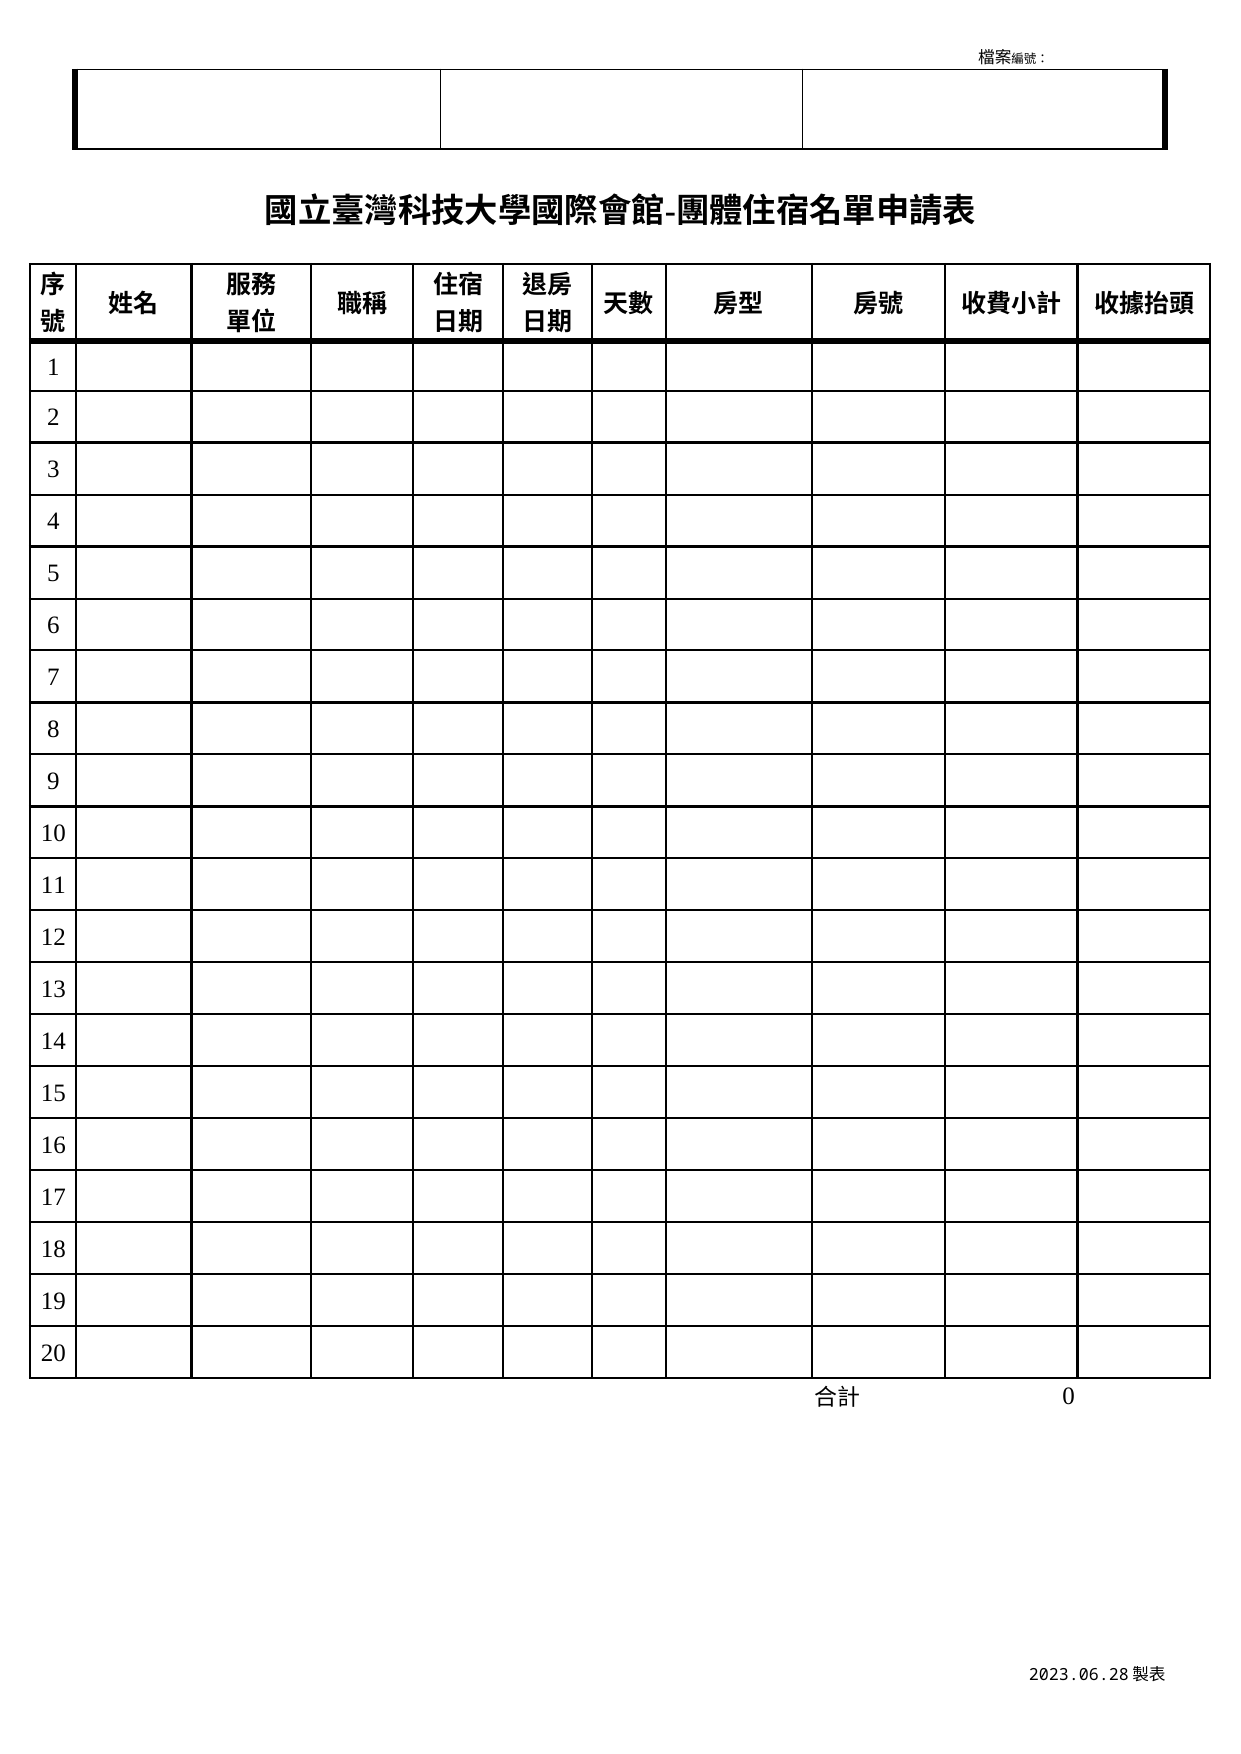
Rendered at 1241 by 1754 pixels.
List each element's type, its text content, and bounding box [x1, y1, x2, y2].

table_cell [667, 1223, 811, 1273]
table_cell 17 [31, 1171, 75, 1221]
table_cell 18 [31, 1223, 75, 1273]
table_cell 15 [31, 1067, 75, 1117]
table_cell [504, 600, 591, 649]
table_cell [666, 1413, 812, 1447]
table_cell [946, 1015, 1076, 1065]
table_cell [813, 1171, 944, 1221]
table_cell [592, 1379, 666, 1412]
table_cell [667, 344, 811, 389]
table_cell [667, 963, 811, 1013]
table_cell [504, 859, 591, 909]
table_cell 5 [31, 548, 75, 597]
table_cell 14 [31, 1015, 75, 1065]
table_cell [193, 963, 310, 1013]
table_cell [76, 1379, 191, 1412]
table_cell [414, 1067, 502, 1117]
table_cell [504, 548, 591, 597]
table_cell [312, 444, 412, 493]
table_cell [1079, 392, 1209, 441]
table_cell [78, 70, 440, 148]
table_cell [77, 1171, 190, 1221]
table_cell [813, 600, 944, 649]
table_cell [191, 1413, 311, 1447]
table_cell [414, 859, 502, 909]
table_cell 收據抬頭 [1079, 265, 1209, 337]
table_cell [414, 963, 502, 1013]
table_cell [193, 651, 310, 701]
table_cell 13 [31, 963, 75, 1013]
table_cell [504, 392, 591, 441]
table_cell 11 [31, 859, 75, 909]
table_cell 19 [31, 1275, 75, 1325]
table_cell [413, 1413, 503, 1447]
table_cell [946, 1171, 1076, 1221]
table_cell [504, 1223, 591, 1273]
table_cell [593, 344, 665, 389]
table_cell 合計 [812, 1379, 944, 1412]
table_cell [593, 911, 665, 961]
table_cell 3 [31, 444, 75, 493]
table_cell 天數 [593, 265, 665, 337]
table_cell [193, 808, 310, 857]
table_cell [504, 651, 591, 701]
table_cell [504, 808, 591, 857]
table_cell [1079, 444, 1209, 493]
table_cell 2 [31, 392, 75, 441]
table_cell [193, 704, 310, 753]
table_cell [1079, 548, 1209, 597]
table_cell 16 [31, 1119, 75, 1169]
table_cell [813, 1119, 944, 1169]
table_cell [30, 1413, 76, 1447]
table_cell [414, 704, 502, 753]
table_cell [312, 704, 412, 753]
table_cell [503, 1413, 592, 1447]
table_cell [813, 651, 944, 701]
table_cell [414, 344, 502, 389]
table_cell [414, 496, 502, 545]
table_cell [193, 1015, 310, 1065]
table_cell [813, 1223, 944, 1273]
table_cell [312, 392, 412, 441]
table_cell 1 [31, 344, 75, 389]
table_cell [813, 911, 944, 961]
table_cell [667, 651, 811, 701]
table_cell [191, 1379, 311, 1412]
table_cell [666, 1379, 812, 1412]
table_cell [193, 1223, 310, 1273]
table_cell [1079, 1171, 1209, 1221]
table_cell [667, 444, 811, 493]
table_cell [77, 392, 190, 441]
table_cell [1079, 755, 1209, 805]
table_cell [946, 1327, 1076, 1377]
table_cell [441, 70, 802, 148]
table_cell [1079, 859, 1209, 909]
table_cell [946, 1275, 1076, 1325]
table_cell [593, 392, 665, 441]
table_cell [593, 548, 665, 597]
table_cell [593, 859, 665, 909]
table_cell [803, 70, 1162, 148]
table_cell [312, 1171, 412, 1221]
table_cell [311, 1413, 413, 1447]
table_cell [813, 344, 944, 389]
table_cell [77, 600, 190, 649]
table_cell [592, 1413, 666, 1447]
table_cell [193, 755, 310, 805]
table_cell [504, 911, 591, 961]
table_cell [813, 1327, 944, 1377]
table_cell [193, 548, 310, 597]
table_cell [946, 859, 1076, 909]
table_cell [593, 1223, 665, 1273]
table_cell [593, 600, 665, 649]
table_cell 序 號 [31, 265, 75, 337]
table_cell [667, 548, 811, 597]
table_cell [946, 1067, 1076, 1117]
table_cell [312, 1223, 412, 1273]
table_cell [813, 1067, 944, 1117]
table_cell [946, 755, 1076, 805]
table_cell [946, 1119, 1076, 1169]
table_cell 服務 單位 [193, 265, 310, 337]
table_cell [593, 808, 665, 857]
table_cell [1079, 808, 1209, 857]
table_cell [667, 496, 811, 545]
table_cell 7 [31, 651, 75, 701]
table_cell [813, 444, 944, 493]
table_cell [312, 911, 412, 961]
table_cell [77, 859, 190, 909]
table_cell [414, 1119, 502, 1169]
table_cell [667, 704, 811, 753]
table_cell [946, 704, 1076, 753]
table_cell [593, 755, 665, 805]
table_cell [593, 651, 665, 701]
table_cell [667, 1119, 811, 1169]
table_cell [946, 911, 1076, 961]
table_cell [77, 651, 190, 701]
table_cell 9 [31, 755, 75, 805]
table_cell [312, 1067, 412, 1117]
table_cell [813, 704, 944, 753]
table_cell [312, 548, 412, 597]
table_cell [504, 444, 591, 493]
table_cell [414, 600, 502, 649]
table_cell [1079, 1067, 1209, 1117]
table_cell [1079, 600, 1209, 649]
table_cell [1078, 1413, 1210, 1447]
table_cell [946, 1223, 1076, 1273]
table_cell [946, 496, 1076, 545]
table_cell [593, 704, 665, 753]
table_cell [414, 808, 502, 857]
table_cell [312, 496, 412, 545]
table_cell [946, 344, 1076, 389]
table_cell [312, 963, 412, 1013]
table_cell [312, 600, 412, 649]
table_cell [193, 911, 310, 961]
table_cell [312, 344, 412, 389]
table_cell [504, 1119, 591, 1169]
table_cell [813, 808, 944, 857]
table_cell [77, 704, 190, 753]
table_cell 8 [31, 704, 75, 753]
table_cell [1079, 704, 1209, 753]
table_cell [77, 1119, 190, 1169]
table_cell 4 [31, 496, 75, 545]
table_cell [593, 1119, 665, 1169]
table_cell [1079, 651, 1209, 701]
table_cell [311, 1379, 413, 1412]
table_cell [414, 651, 502, 701]
table_cell [812, 1413, 944, 1447]
table_cell 退房 日期 [504, 265, 591, 337]
table_cell [813, 755, 944, 805]
table_cell [593, 496, 665, 545]
table_cell [193, 1119, 310, 1169]
table_cell [667, 1067, 811, 1117]
table_cell 收費小計 [946, 265, 1076, 337]
table_cell [193, 1275, 310, 1325]
table_cell [813, 963, 944, 1013]
table_cell [593, 1067, 665, 1117]
table_cell [593, 1275, 665, 1325]
table_cell [414, 755, 502, 805]
table_cell [414, 444, 502, 493]
table_cell 20 [31, 1327, 75, 1377]
table_cell 職稱 [312, 265, 412, 337]
table_cell [193, 1067, 310, 1117]
table_cell [77, 496, 190, 545]
table_cell [414, 1327, 502, 1377]
table_cell [312, 1015, 412, 1065]
table_cell [813, 548, 944, 597]
table_cell [946, 651, 1076, 701]
table_cell [1079, 1015, 1209, 1065]
table_cell [312, 808, 412, 857]
table_cell [77, 963, 190, 1013]
table_cell [667, 808, 811, 857]
table_cell 10 [31, 808, 75, 857]
table_cell [593, 444, 665, 493]
table_cell [667, 1327, 811, 1377]
table_cell [504, 1015, 591, 1065]
table_cell [667, 600, 811, 649]
table_cell [593, 1015, 665, 1065]
table_cell [504, 1067, 591, 1117]
table_cell [77, 755, 190, 805]
table_cell [504, 1327, 591, 1377]
table_cell [946, 392, 1076, 441]
table_cell [193, 600, 310, 649]
table_cell [667, 1171, 811, 1221]
table_cell [667, 1015, 811, 1065]
table_cell [193, 444, 310, 493]
table_cell [414, 911, 502, 961]
table_cell [77, 548, 190, 597]
table_cell [504, 496, 591, 545]
table_cell [193, 1171, 310, 1221]
table_cell [504, 704, 591, 753]
table_cell [1079, 1119, 1209, 1169]
table_cell [77, 1275, 190, 1325]
table_cell [193, 496, 310, 545]
table_cell [1079, 1223, 1209, 1273]
table_cell [504, 1171, 591, 1221]
table_cell [312, 1275, 412, 1325]
table_cell [413, 1379, 503, 1412]
table_cell [504, 344, 591, 389]
table_cell [667, 911, 811, 961]
table_cell [77, 1223, 190, 1273]
table_cell 姓名 [77, 265, 190, 337]
table_cell [503, 1379, 592, 1412]
table_header 國立臺灣科技大學國際會館-團體住宿名單申請表 [30, 152, 1210, 263]
table_cell [667, 755, 811, 805]
table_cell [312, 1119, 412, 1169]
table_cell [414, 1223, 502, 1273]
table_cell [946, 548, 1076, 597]
table_cell [312, 859, 412, 909]
table_cell [414, 1171, 502, 1221]
table_cell [1078, 1379, 1210, 1412]
table_cell 房號 [813, 265, 944, 337]
table_cell [414, 1275, 502, 1325]
table_cell [813, 392, 944, 441]
table_cell [312, 651, 412, 701]
table_cell [312, 1327, 412, 1377]
table_cell [1079, 911, 1209, 961]
table_cell [77, 1327, 190, 1377]
table_cell [946, 444, 1076, 493]
table_cell [667, 1275, 811, 1325]
table_cell [414, 392, 502, 441]
table_cell [77, 1015, 190, 1065]
table_cell [593, 963, 665, 1013]
table_cell [946, 963, 1076, 1013]
table_cell [1079, 1275, 1209, 1325]
table_cell [193, 344, 310, 389]
table_cell [77, 911, 190, 961]
table_cell [77, 344, 190, 389]
table_cell [593, 1171, 665, 1221]
table_cell [813, 1275, 944, 1325]
table_cell [504, 1275, 591, 1325]
table_cell [77, 808, 190, 857]
table_cell [945, 1413, 1077, 1447]
table_cell [30, 1379, 76, 1412]
table_cell 6 [31, 600, 75, 649]
table_cell [76, 1413, 191, 1447]
table_cell [414, 548, 502, 597]
table_cell [414, 1015, 502, 1065]
table_cell [193, 392, 310, 441]
table_cell [813, 859, 944, 909]
table_cell [946, 808, 1076, 857]
table_cell [1079, 963, 1209, 1013]
table_cell [193, 1327, 310, 1377]
table_cell [813, 496, 944, 545]
table_cell [667, 392, 811, 441]
table_cell [193, 859, 310, 909]
table_cell [1079, 1327, 1209, 1377]
table_cell [1079, 496, 1209, 545]
table_cell [1079, 344, 1209, 389]
table_cell 0 [945, 1379, 1077, 1412]
table_cell [77, 444, 190, 493]
table_cell [813, 1015, 944, 1065]
table_cell 房型 [667, 265, 811, 337]
table_cell [312, 755, 412, 805]
table_cell [77, 1067, 190, 1117]
table_cell [593, 1327, 665, 1377]
table_cell [504, 755, 591, 805]
table_cell [504, 963, 591, 1013]
table_cell [946, 600, 1076, 649]
table_cell [667, 859, 811, 909]
table_cell 12 [31, 911, 75, 961]
table_cell 住宿 日期 [414, 265, 502, 337]
